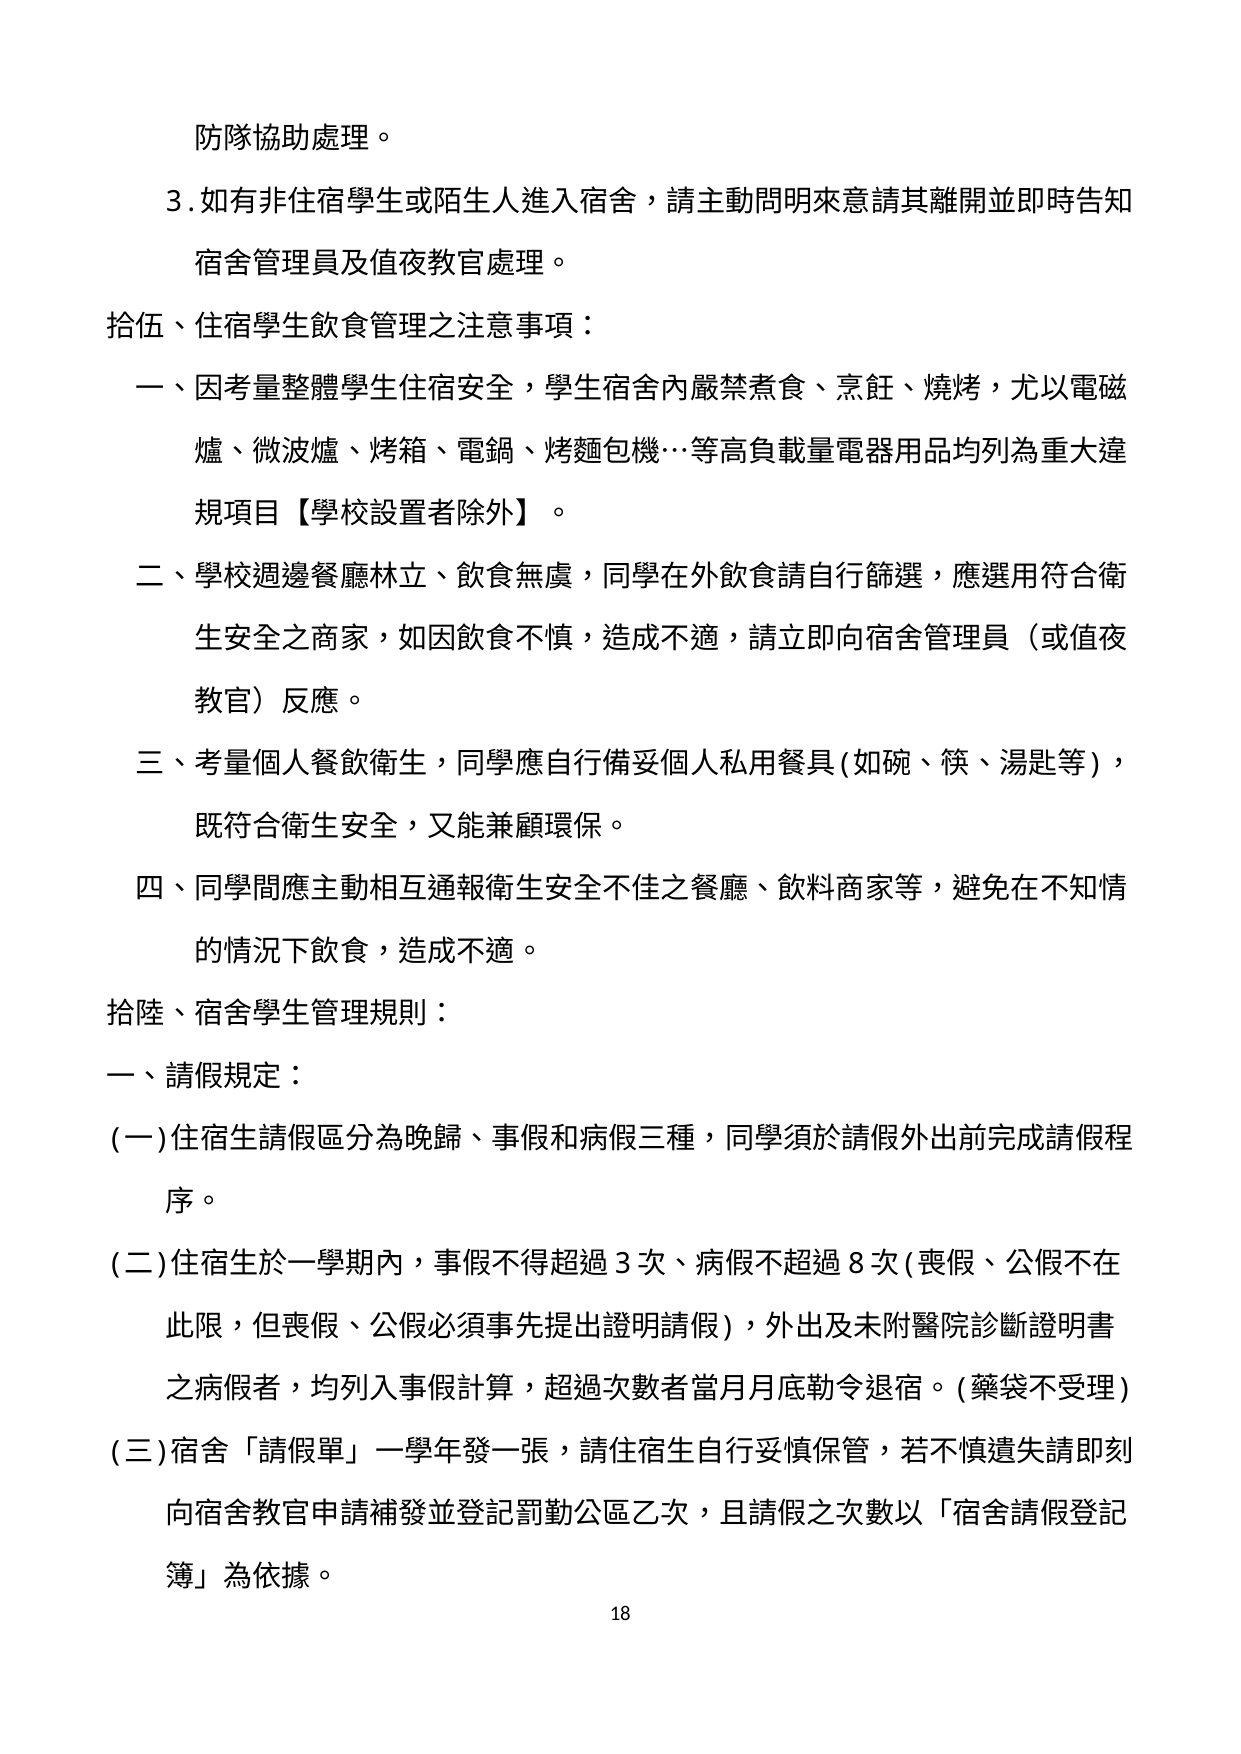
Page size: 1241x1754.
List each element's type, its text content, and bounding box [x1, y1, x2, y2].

text 一、請假規定： [106, 1032, 1134, 1094]
text 拾伍、住宿學生飲食管理之注意事項： [106, 282, 1134, 344]
text (一)住宿生請假區分為晚歸、事假和病假三種，同學須於請假外出前完成請假程序。 [106, 1094, 1134, 1219]
text 三、考量個人餐飲衛生，同學應自行備妥個人私用餐具(如碗、筷、湯匙等)，既符合衛生安全，又能兼顧環保。 [136, 719, 1134, 844]
text 拾陸、宿舍學生管理規則： [106, 969, 1134, 1032]
text 四、同學間應主動相互通報衛生安全不佳之餐廳、飲料商家等，避免在不知情的情況下飲食，造成不適。 [136, 844, 1134, 969]
text (三)宿舍「請假單」一學年發一張，請住宿生自行妥慎保管，若不慎遺失請即刻向宿舍教官申請補發並登記罰勤公區乙次，且請假之次數以「宿舍請假登記簿」為依據。 [106, 1407, 1134, 1594]
text 3.如有非住宿學生或陌生人進入宿舍，請主動問明來意請其離開並即時告知宿舍管理員及值夜教官處理。 [165, 157, 1134, 282]
text 防隊協助處理。 [165, 94, 1134, 157]
text (二)住宿生於一學期內，事假不得超過3次、病假不超過8次(喪假、公假不在此限，但喪假、公假必須事先提出證明請假)，外出及未附醫院診斷證明書之病假者，均列入事假計算，超過次數者當月月底勒令退宿。(藥袋不受理) [106, 1219, 1134, 1407]
text 二、學校週邊餐廳林立、飲食無虞，同學在外飲食請自行篩選，應選用符合衛生安全之商家，如因飲食不慎，造成不適，請立即向宿舍管理員（或值夜教官）反應。 [136, 532, 1134, 719]
text 一、因考量整體學生住宿安全，學生宿舍內嚴禁煮食、烹飪、燒烤，尤以電磁爐、微波爐、烤箱、電鍋、烤麵包機…等高負載量電器用品均列為重大違規項目【學校設置者除外】。 [136, 344, 1134, 532]
